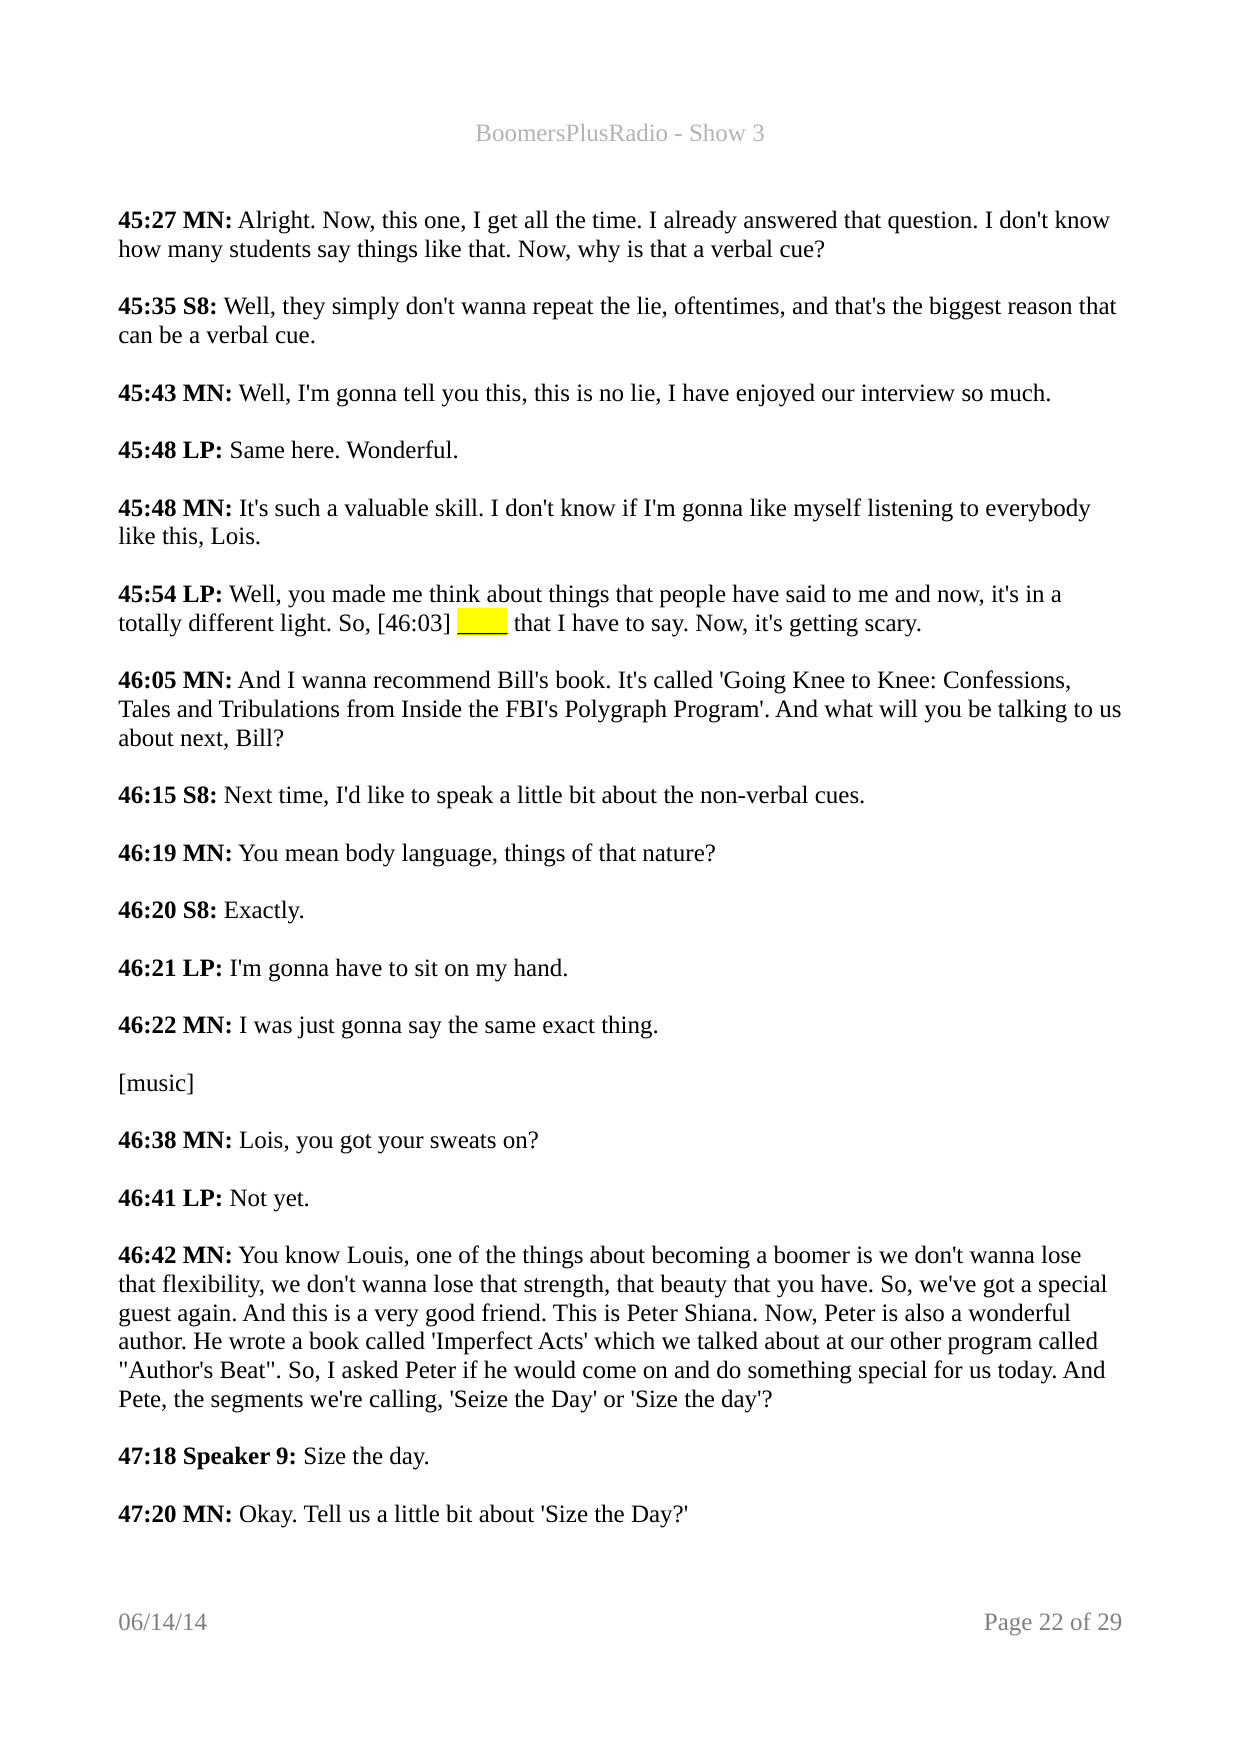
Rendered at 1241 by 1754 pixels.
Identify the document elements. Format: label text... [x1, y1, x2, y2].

text 45:27 MN: Alright. Now, this one, I get all the time. I already answered that question. I don't know how many students say things like that. Now, why is that a verbal cue? 45:35 S8: Well, they simply don't wanna repeat the lie, oftentimes, and that's the biggest reason that can be a verbal cue. 45:43 MN: Well, I'm gonna tell you this, this is no lie, I have enjoyed our interview so much. 45:48 LP: Same here. Wonderful. 45:48 MN: It's such a valuable skill. I don't know if I'm gonna like myself listening to everybody like this, Lois. 45:54 LP: Well, you made me think about things that people have said to me and now, it's in a totally different light. So, [46:03] ____ that I have to say. Now, it's getting scary. 46:05 MN: And I wanna recommend Bill's book. It's called 'Going Knee to Knee: Confessions, Tales and Tribulations from Inside the FBI's Polygraph Program'. And what will you be talking to us about next, Bill? 46:15 S8: Next time, I'd like to speak a little bit about the non-verbal cues. 46:19 MN: You mean body language, things of that nature? 46:20 S8: Exactly. 46:21 LP: I'm gonna have to sit on my hand. 46:22 MN: I was just gonna say the same exact thing. [music] 46:38 MN: Lois, you got your sweats on? 46:41 LP: Not yet. 46:42 MN: You know Louis, one of the things about becoming a boomer is we don't wanna lose that flexibility, we don't wanna lose that strength, that beauty that you have. So, we've got a special guest again. And this is a very good friend. This is Peter Shiana. Now, Peter is also a wonderful author. He wrote a book called 'Imperfect Acts' which we talked about at our other program called "Author's Beat". So, I asked Peter if he would come on and do something special for us today. And Pete, the segments we're calling, 'Seize the Day' or 'Size the day'? 47:18 Speaker 9: Size the day. 47:20 MN: Okay. Tell us a little bit about 'Size the Day?' [118, 176, 1122, 1556]
